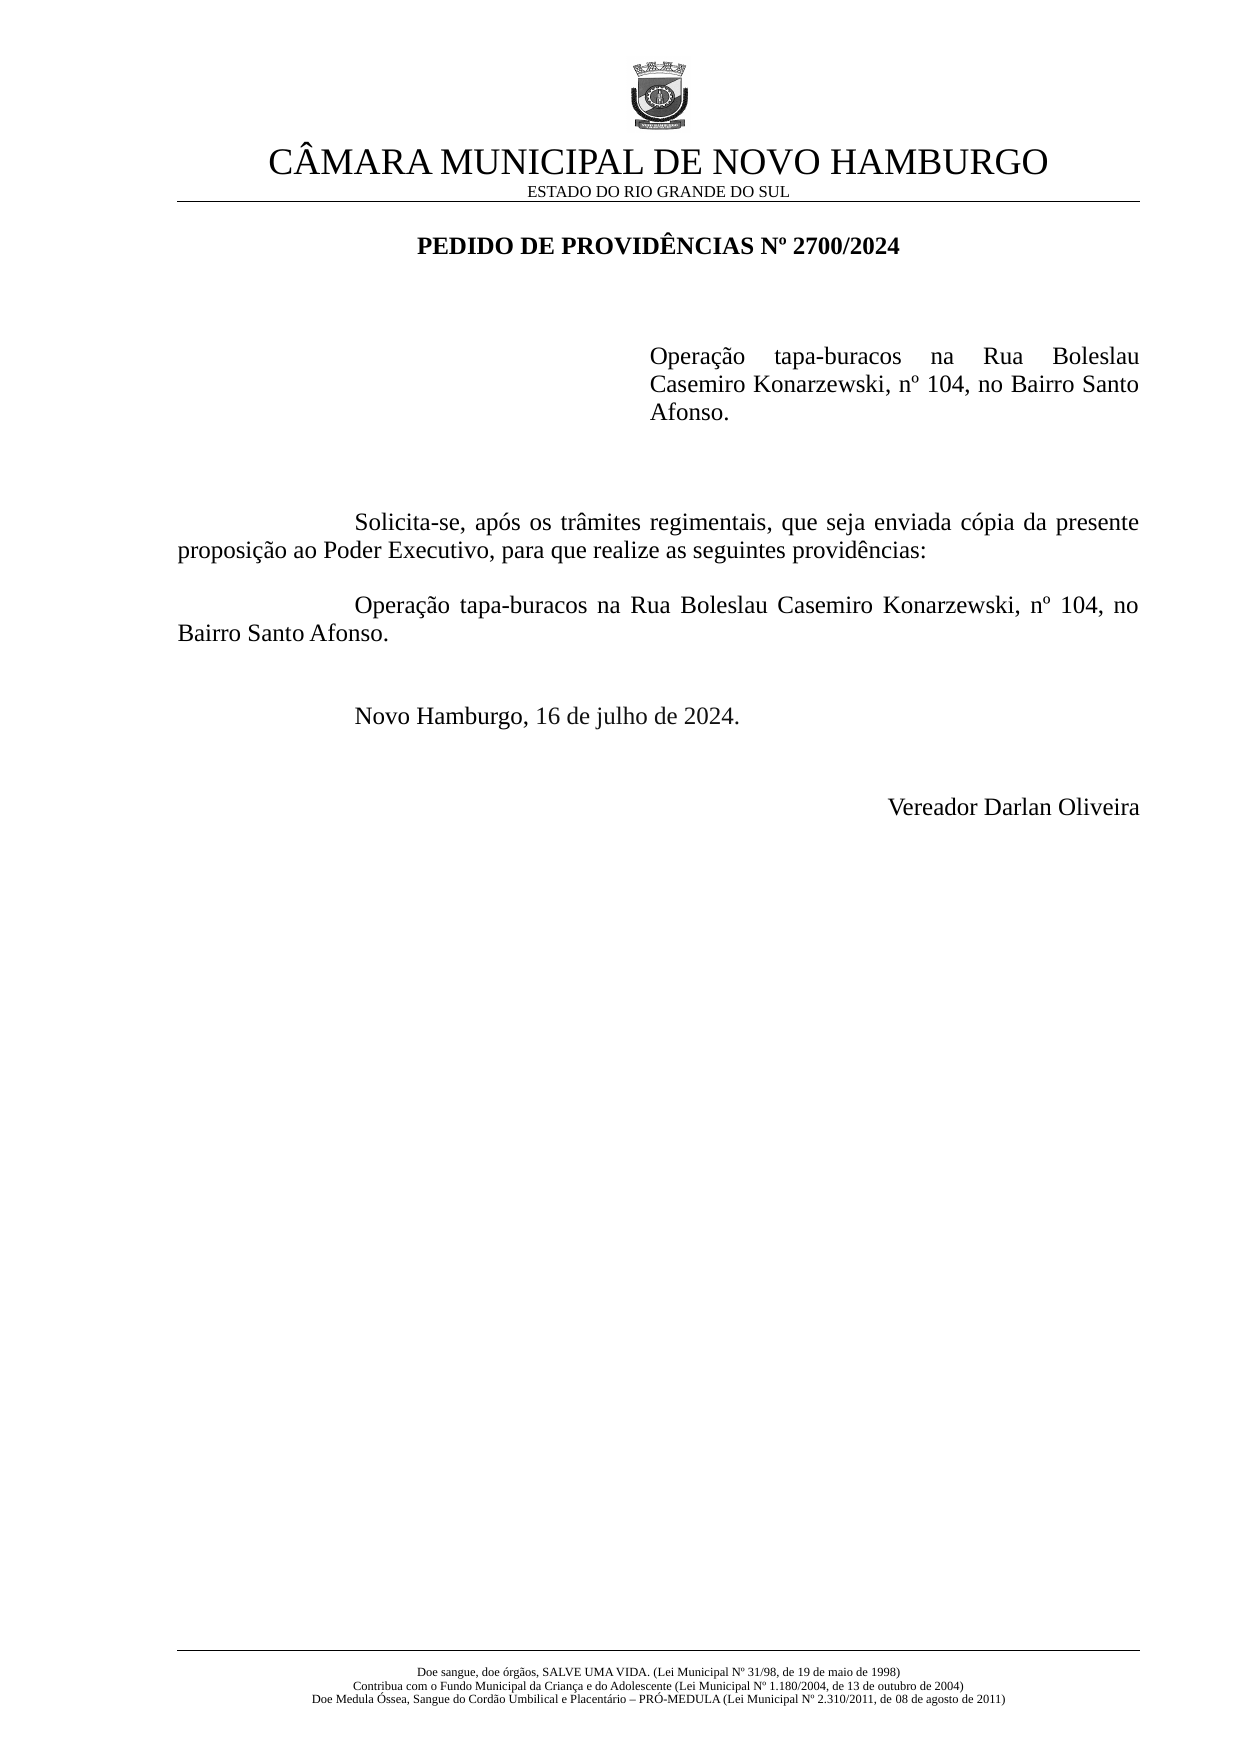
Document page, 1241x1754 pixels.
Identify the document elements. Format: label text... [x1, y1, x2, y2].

text Operação tapa-buracos na Rua Boleslau Casemiro Konarzewski, nº 104, no Bairro Santo Afonso. [177, 591, 1140, 647]
text PEDIDO DE PROVIDÊNCIAS Nº 2700/2024 [177, 232, 1140, 259]
text Novo Hamburgo, 16 de julho de 2024. [177, 702, 1140, 730]
text Solicita-se, após os trâmites regimentais, que seja enviada cópia da presente proposição ao Poder Executivo, para que realize as seguintes providências: [177, 508, 1140, 563]
text Vereador Darlan Oliveira [177, 793, 1140, 820]
text Operação tapa-buracos na Rua Boleslau Casemiro Konarzewski, nº 104, no Bairro Santo Afonso. [649, 342, 1140, 425]
